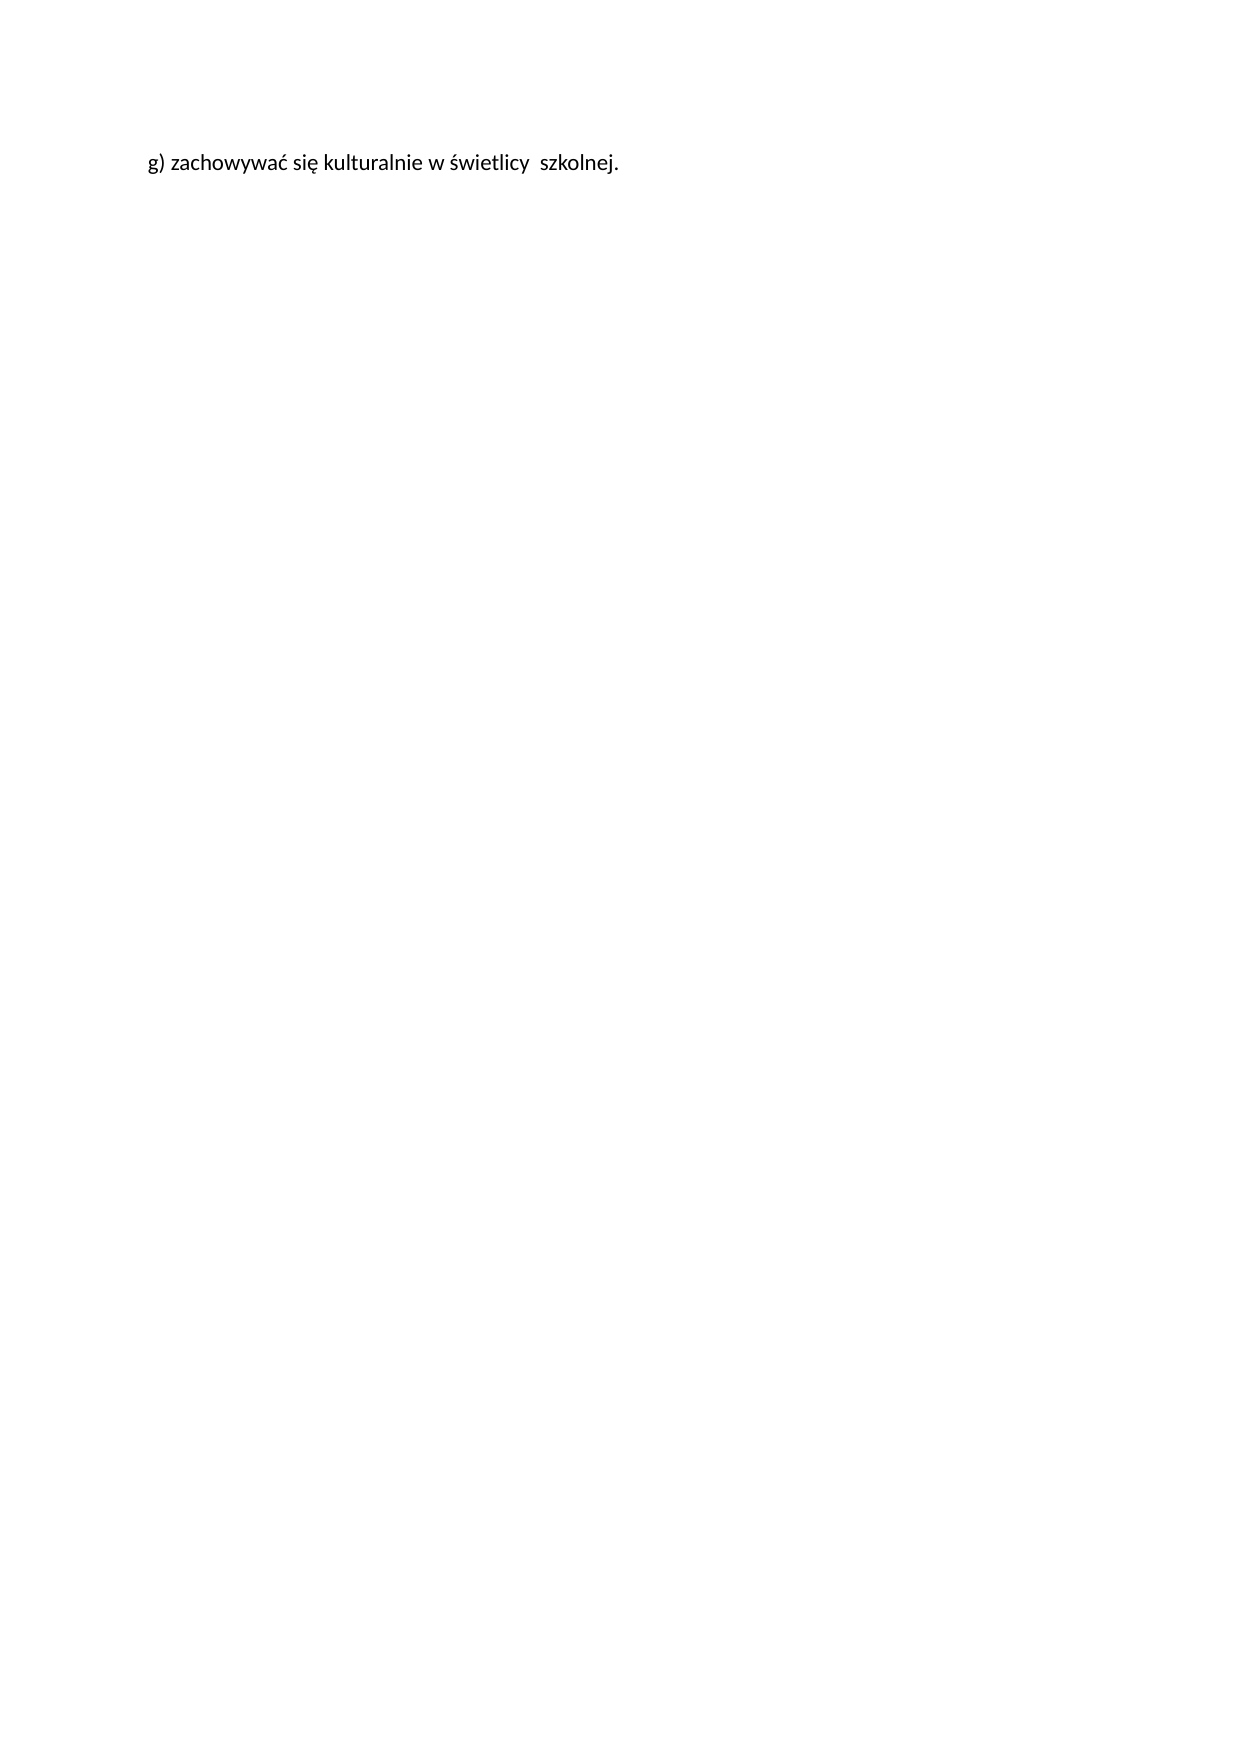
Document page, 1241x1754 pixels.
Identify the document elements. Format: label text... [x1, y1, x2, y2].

text g) zachowywać się kulturalnie w świetlicy szkolnej. [148, 148, 1093, 176]
